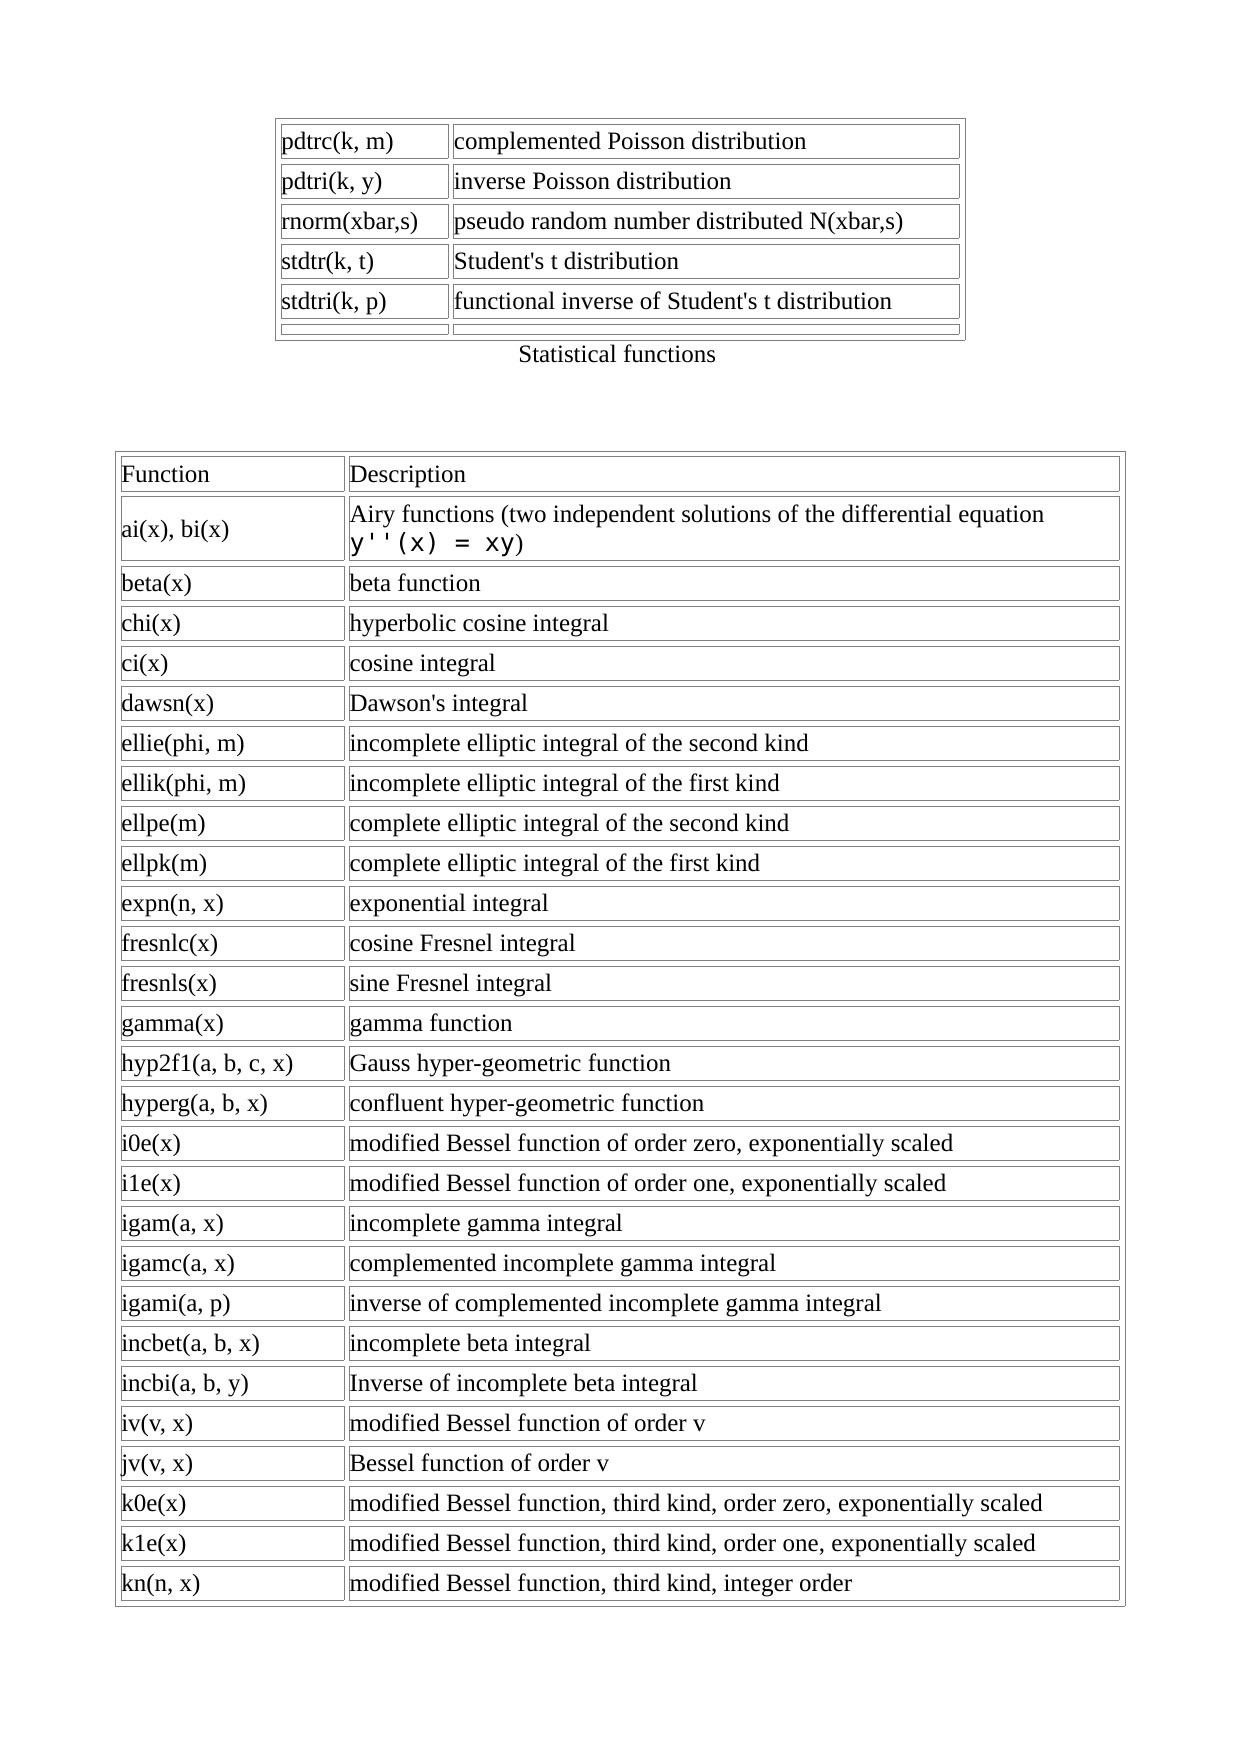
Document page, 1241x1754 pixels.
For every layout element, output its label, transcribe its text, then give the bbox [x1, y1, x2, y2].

table_cell fresnlc(x) [118, 920, 346, 960]
table_cell ellpk(m) [118, 840, 346, 880]
table_cell ai(x), bi(x) [118, 491, 346, 560]
table_cell hyp2f1(a, b, c, x) [118, 1040, 346, 1080]
table_cell incomplete elliptic integral of the second kind [346, 720, 1122, 760]
table_cell igamc(a, x) [118, 1240, 346, 1280]
table_cell ellik(phi, m) [118, 760, 346, 800]
table_cell Gauss hyper-geometric function [346, 1040, 1122, 1080]
table_cell [282, 325, 448, 334]
table_cell beta(x) [118, 560, 346, 600]
table_cell inverse Poisson distribution [451, 158, 962, 198]
table_cell complemented incomplete gamma integral [346, 1240, 1122, 1280]
table_cell fresnls(x) [118, 960, 346, 1000]
table_cell incomplete gamma integral [346, 1200, 1122, 1240]
table_cell dawsn(x) [118, 680, 346, 720]
table_cell functional inverse of Student's t distribution [451, 278, 962, 318]
table_cell Student's t distribution [451, 238, 962, 278]
table_cell k0e(x) [118, 1480, 346, 1520]
table_cell gamma function [346, 1000, 1122, 1040]
table_cell k1e(x) [118, 1520, 346, 1560]
table_cell jv(v, x) [118, 1440, 346, 1480]
table_cell modified Bessel function, third kind, order one, exponentially scaled [346, 1520, 1122, 1560]
table_cell inverse of complemented incomplete gamma integral [346, 1280, 1122, 1320]
table_cell stdtr(k, t) [278, 238, 451, 278]
table_cell incbet(a, b, x) [118, 1320, 346, 1360]
table_cell chi(x) [118, 600, 346, 640]
text Statistical functions [118, 339, 1122, 368]
table_cell modified Bessel function of order v [346, 1400, 1122, 1440]
table_cell cosine integral [346, 640, 1122, 680]
table_cell pdtrc(k, m) [278, 119, 451, 158]
table_cell exponential integral [346, 880, 1122, 920]
table_cell [454, 325, 959, 334]
table_cell cosine Fresnel integral [346, 920, 1122, 960]
table_cell ellpe(m) [118, 800, 346, 840]
table_cell hyperg(a, b, x) [118, 1080, 346, 1120]
table_header Function [118, 452, 346, 491]
table_cell ci(x) [118, 640, 346, 680]
table_cell iv(v, x) [118, 1400, 346, 1440]
table_cell Dawson's integral [346, 680, 1122, 720]
table_cell rnorm(xbar,s) [278, 198, 451, 238]
table_cell Bessel function of order v [346, 1440, 1122, 1480]
table_cell modified Bessel function of order one, exponentially scaled [346, 1160, 1122, 1200]
table_cell stdtri(k, p) [278, 278, 451, 318]
table_cell complete elliptic integral of the first kind [346, 840, 1122, 880]
table_header Description [346, 452, 1122, 491]
table_cell igam(a, x) [118, 1200, 346, 1240]
table_cell i0e(x) [118, 1120, 346, 1160]
table_cell modified Bessel function of order zero, exponentially scaled [346, 1120, 1122, 1160]
table_cell i1e(x) [118, 1160, 346, 1200]
table_cell confluent hyper-geometric function [346, 1080, 1122, 1120]
table_cell beta function [346, 560, 1122, 600]
table_cell incomplete elliptic integral of the first kind [346, 760, 1122, 800]
table_cell sine Fresnel integral [346, 960, 1122, 1000]
table_cell hyperbolic cosine integral [346, 600, 1122, 640]
table_cell igami(a, p) [118, 1280, 346, 1320]
table_cell modified Bessel function, third kind, order zero, exponentially scaled [346, 1480, 1122, 1520]
table_cell pseudo random number distributed N(xbar,s) [451, 198, 962, 238]
table_cell modified Bessel function, third kind, integer order [346, 1560, 1122, 1600]
table_cell incomplete beta integral [346, 1320, 1122, 1360]
table_cell ellie(phi, m) [118, 720, 346, 760]
table_cell Airy functions (two independent solutions of the differential equation y''(x) = xy) [346, 491, 1122, 560]
table_cell kn(n, x) [118, 1560, 346, 1600]
table_cell complemented Poisson distribution [451, 119, 962, 158]
table_cell incbi(a, b, y) [118, 1360, 346, 1400]
table_cell [451, 318, 962, 334]
table_cell expn(n, x) [118, 880, 346, 920]
table_cell [278, 318, 451, 334]
table_cell gamma(x) [118, 1000, 346, 1040]
table_cell pdtri(k, y) [278, 158, 451, 198]
table_cell complete elliptic integral of the second kind [346, 800, 1122, 840]
table_cell Inverse of incomplete beta integral [346, 1360, 1122, 1400]
